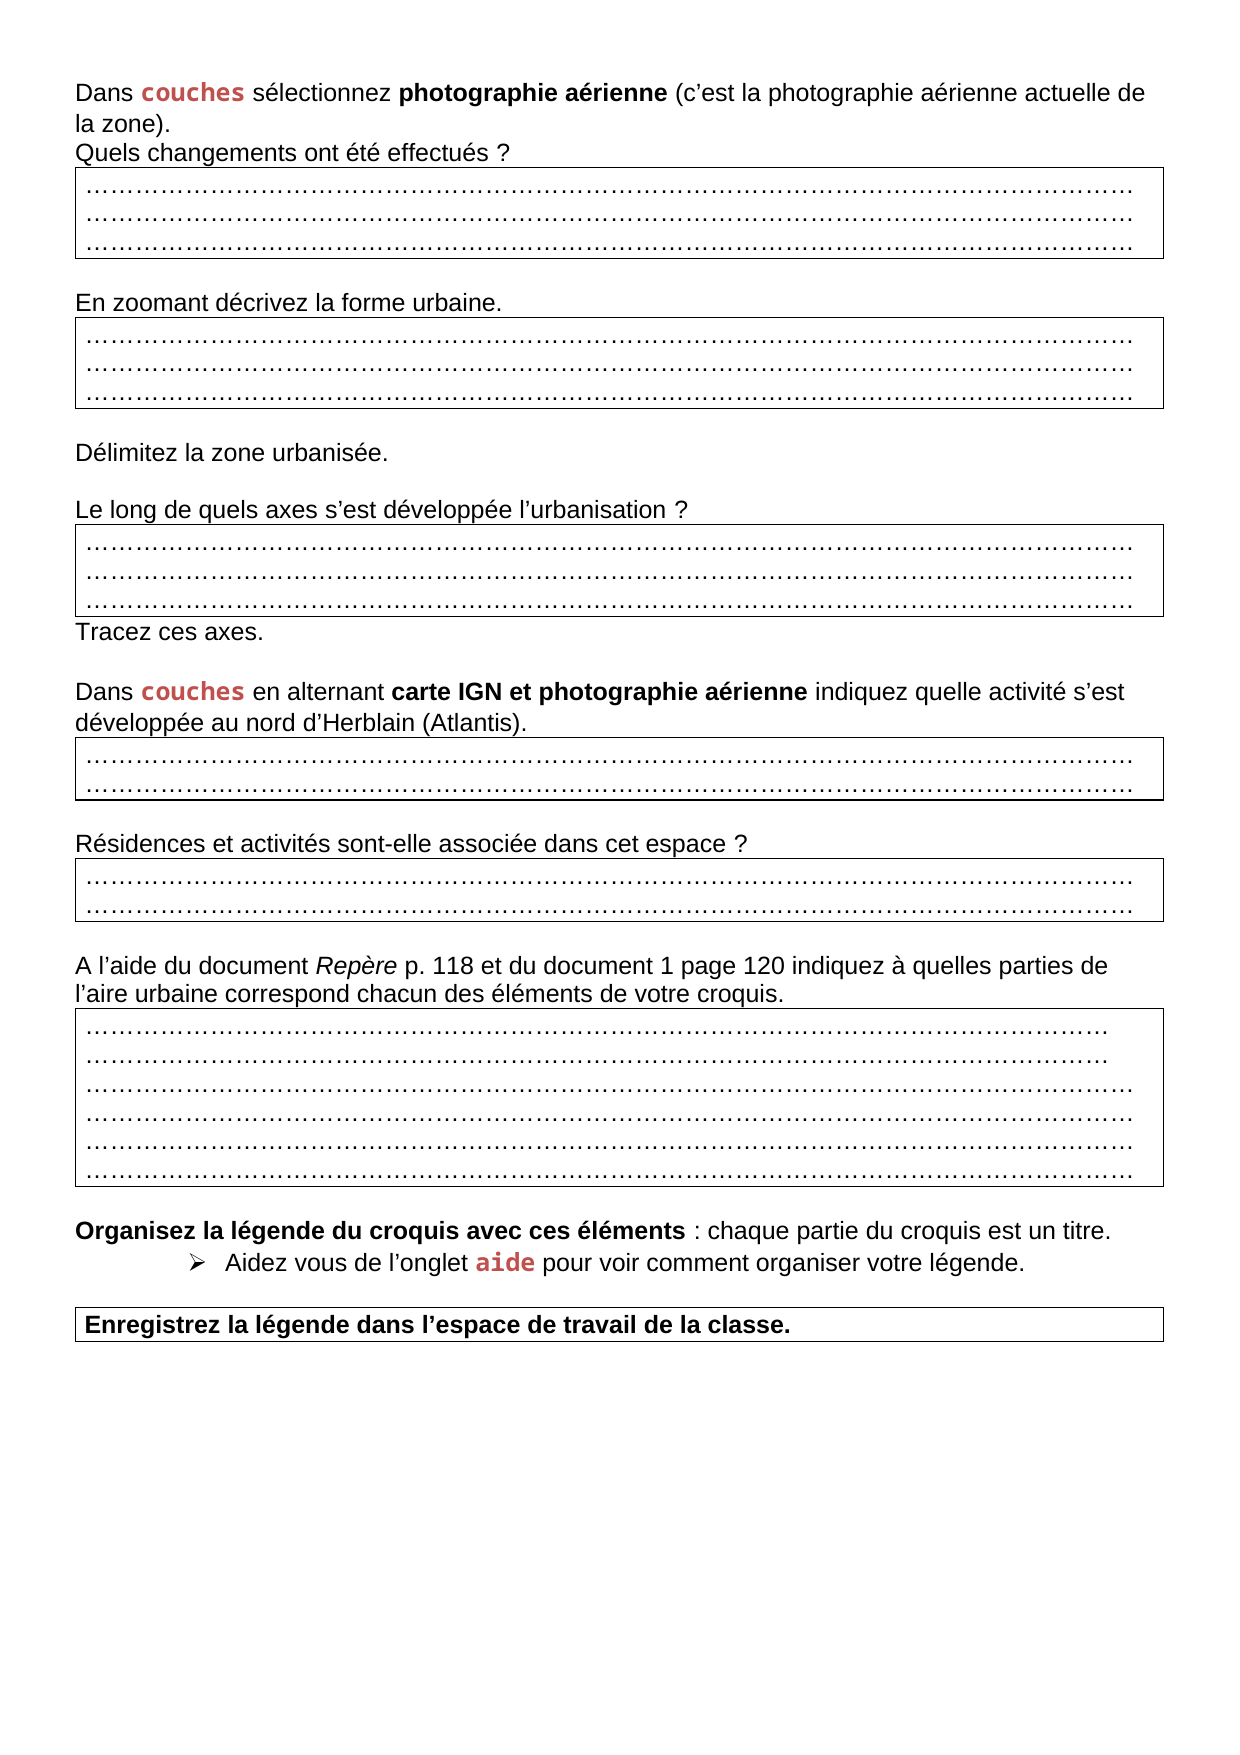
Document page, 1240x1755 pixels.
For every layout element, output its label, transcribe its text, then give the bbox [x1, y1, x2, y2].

text ……………………………………………………………………………………………………………… [76, 525, 1163, 553]
text ……………………………………………………………………………………………………………… [76, 859, 1163, 887]
text Le long de quels axes s’est développée l’urbanisation ? [75, 495, 1164, 524]
text Dans couches sélectionnez photographie aérienne (c’est la photographie aérienne actuelle de la zone). [75, 75, 1164, 138]
text ……………………………………………………………………………………………………………… [76, 738, 1163, 766]
text ……………………………………………………………………………………………………………… [76, 1123, 1163, 1152]
text …………………………………………………………………………………………………………… [76, 1009, 1163, 1037]
text A l’aide du document Repère p. 118 et du document 1 page 120 indiquez à quelles parties de l’aire urbaine correspond chacun des éléments de votre croquis. [75, 951, 1164, 1008]
text ……………………………………………………………………………………………………………… [76, 887, 1163, 921]
text Organisez la légende du croquis avec ces éléments : chaque partie du croquis est un titre. [75, 1216, 1164, 1244]
text ……………………………………………………………………………………………………………… [76, 224, 1163, 258]
text …………………………………………………………………………………………………………… [76, 1037, 1163, 1066]
text ……………………………………………………………………………………………………………… [76, 553, 1163, 582]
text Enregistrez la légende dans l’espace de travail de la classe. [76, 1308, 1163, 1341]
text ……………………………………………………………………………………………………………… [76, 1094, 1163, 1123]
text Délimitez la zone urbanisée. [75, 438, 1164, 467]
text ……………………………………………………………………………………………………………… [76, 168, 1163, 195]
text En zoomant décrivez la forme urbaine. [75, 288, 1164, 317]
text Résidences et activités sont-elle associée dans cet espace ? [75, 829, 1164, 858]
text Dans couches en alternant carte IGN et photographie aérienne indiquez quelle activité s’est développée au nord d’Herblain (Atlantis). [75, 674, 1164, 737]
text ……………………………………………………………………………………………………………… [76, 1152, 1163, 1186]
text ……………………………………………………………………………………………………………… [76, 766, 1163, 799]
text Quels changements ont été effectués ? [75, 138, 1164, 167]
text ……………………………………………………………………………………………………………… [76, 582, 1163, 616]
text ……………………………………………………………………………………………………………… [76, 195, 1163, 224]
text ……………………………………………………………………………………………………………… [76, 1066, 1163, 1094]
text ……………………………………………………………………………………………………………… [76, 374, 1163, 408]
text ……………………………………………………………………………………………………………… [76, 345, 1163, 374]
list Aidez vous de l’onglet aide pour voir comment organiser votre légende. [187, 1244, 1164, 1278]
text Tracez ces axes. [75, 617, 1164, 645]
text ……………………………………………………………………………………………………………… [76, 318, 1163, 345]
